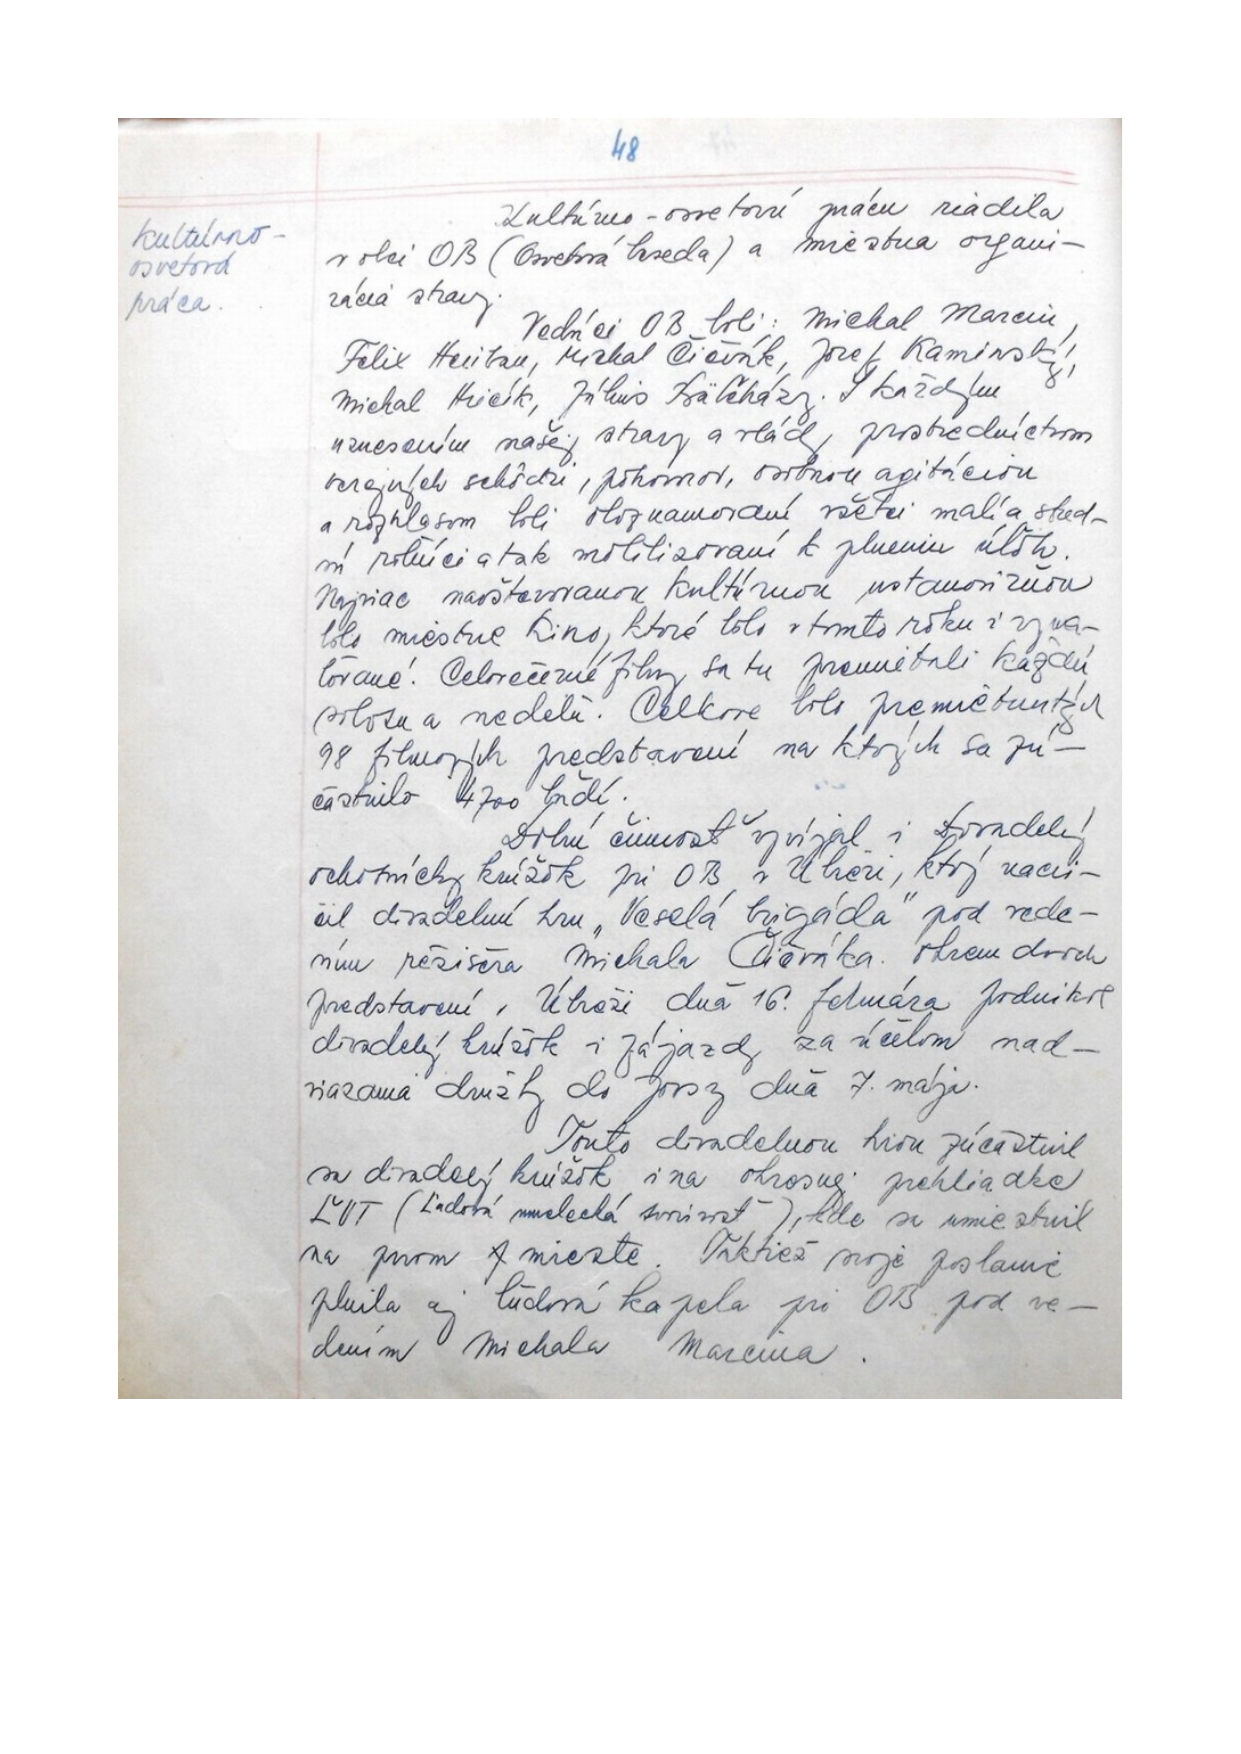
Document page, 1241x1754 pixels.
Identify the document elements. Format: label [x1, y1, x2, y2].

picture [118, 118, 1123, 1399]
